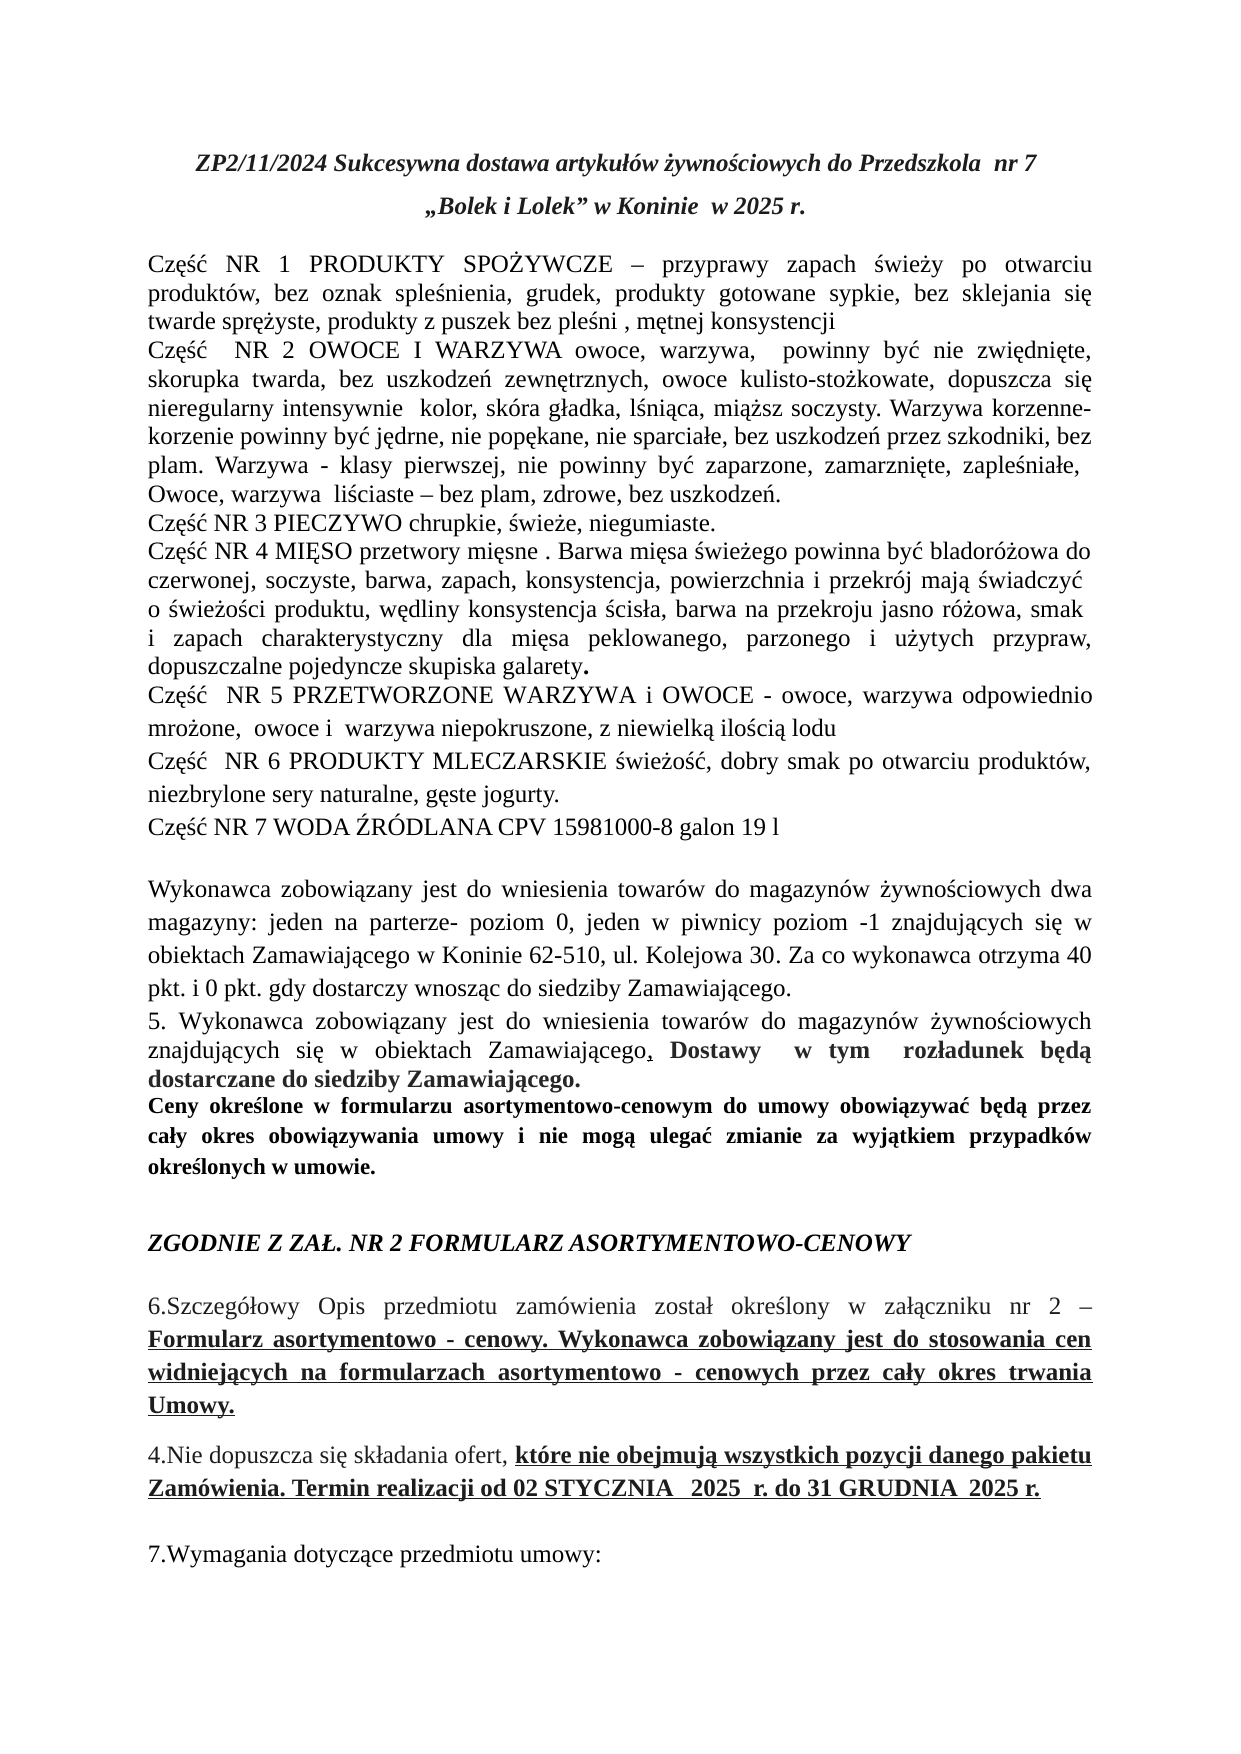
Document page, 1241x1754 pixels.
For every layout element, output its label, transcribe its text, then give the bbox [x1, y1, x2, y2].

text Część NR 4 MIĘSO przetwory mięsne . Barwa mięsa świeżego powinna być bladoróżowa do czerwonej, soczyste, barwa, zapach, konsystencja, powierzchnia i przekrój mają świadczyć o świeżości produktu, wędliny konsystencja ścisła, barwa na przekroju jasno różowa, smak i zapach charakterystyczny dla mięsa peklowanego, parzonego i użytych przypraw, dopuszczalne pojedyncze skupiska galarety. [148, 536, 1093, 680]
text Część NR 1 PRODUKTY SPOŻYWCZE – przyprawy zapach świeży po otwarciu produktów, bez oznak spleśnienia, grudek, produkty gotowane sypkie, bez sklejania się twarde sprężyste, produkty z puszek bez pleśni , mętnej konsystencji [148, 249, 1093, 335]
text 6.Szczegółowy Opis przedmiotu zamówienia został określony w załączniku nr 2 – Formularz asortymentowo - cenowy. Wykonawca zobowiązany jest do stosowania cen widniejących na formularzach asortymentowo - cenowych przez cały okres trwania [148, 1291, 1093, 1382]
text Umowy. [148, 1383, 1093, 1419]
text Część NR 2 OWOCE I WARZYWA owoce, warzywa, powinny być nie zwiędnięte, skorupka twarda, bez uszkodzeń zewnętrznych, owoce kulisto-stożkowate, dopuszcza się nieregularny intensywnie kolor, skóra gładka, lśniąca, miąższ soczysty. Warzywa korzenne- korzenie powinny być jędrne, nie popękane, nie sparciałe, bez uszkodzeń przez szkodniki, bez plam. Warzywa - klasy pierwszej, nie powinny być zaparzone, zamarznięte, zapleśniałe, Owoce, warzywa liściaste – bez plam, zdrowe, bez uszkodzeń. [148, 335, 1093, 508]
text Część NR 5 PRZETWORZONE WARZYWA i OWOCE - owoce, warzywa odpowiednio mrożone, owoce i warzywa niepokruszone, z niewielką ilością lodu [148, 680, 1093, 742]
text Część NR 3 PIECZYWO chrupkie, świeże, niegumiaste. [148, 508, 1093, 536]
text 4.Nie dopuszcza się składania ofert, które nie obejmują wszystkich pozycji danego pakietu Zamówienia. Termin realizacji od 02 STYCZNIA 2025 r. do 31 GRUDNIA 2025 r. [148, 1440, 1093, 1501]
text 5. Wykonawca zobowiązany jest do wniesienia towarów do magazynów żywnościowych znajdujących się w obiektach Zamawiającego, Dostawy w tym rozładunek będą dostarczane do siedziby Zamawiającego. [148, 1006, 1093, 1092]
text 7.Wymagania dotyczące przedmiotu umowy: [148, 1539, 1093, 1567]
text Część NR 7 WODA ŹRÓDLANA CPV 15981000-8 galon 19 l [148, 812, 1093, 841]
text Część NR 6 PRODUKTY MLECZARSKIE świeżość, dobry smak po otwarciu produktów, niezbrylone sery naturalne, gęste jogurty. [148, 746, 1093, 808]
text Wykonawca zobowiązany jest do wniesienia towarów do magazynów żywnościowych dwa magazyny: jeden na parterze- poziom 0, jeden w piwnicy poziom -1 znajdujących się w obiektach Zamawiającego w Koninie 62-510, ul. Kolejowa 30. Za co wykonawca otrzyma 40 pkt. i 0 pkt. gdy dostarczy wnosząc do siedziby Zamawiającego. [148, 874, 1093, 1002]
text Ceny określone w formularzu asortymentowo-cenowym do umowy obowiązywać będą przez cały okres obowiązywania umowy i nie mogą ulegać zmianie za wyjątkiem przypadków określonych w umowie. [148, 1092, 1093, 1179]
text ZGODNIE Z ZAŁ. NR 2 FORMULARZ ASORTYMENTOWO-CENOWY [148, 1228, 1093, 1256]
